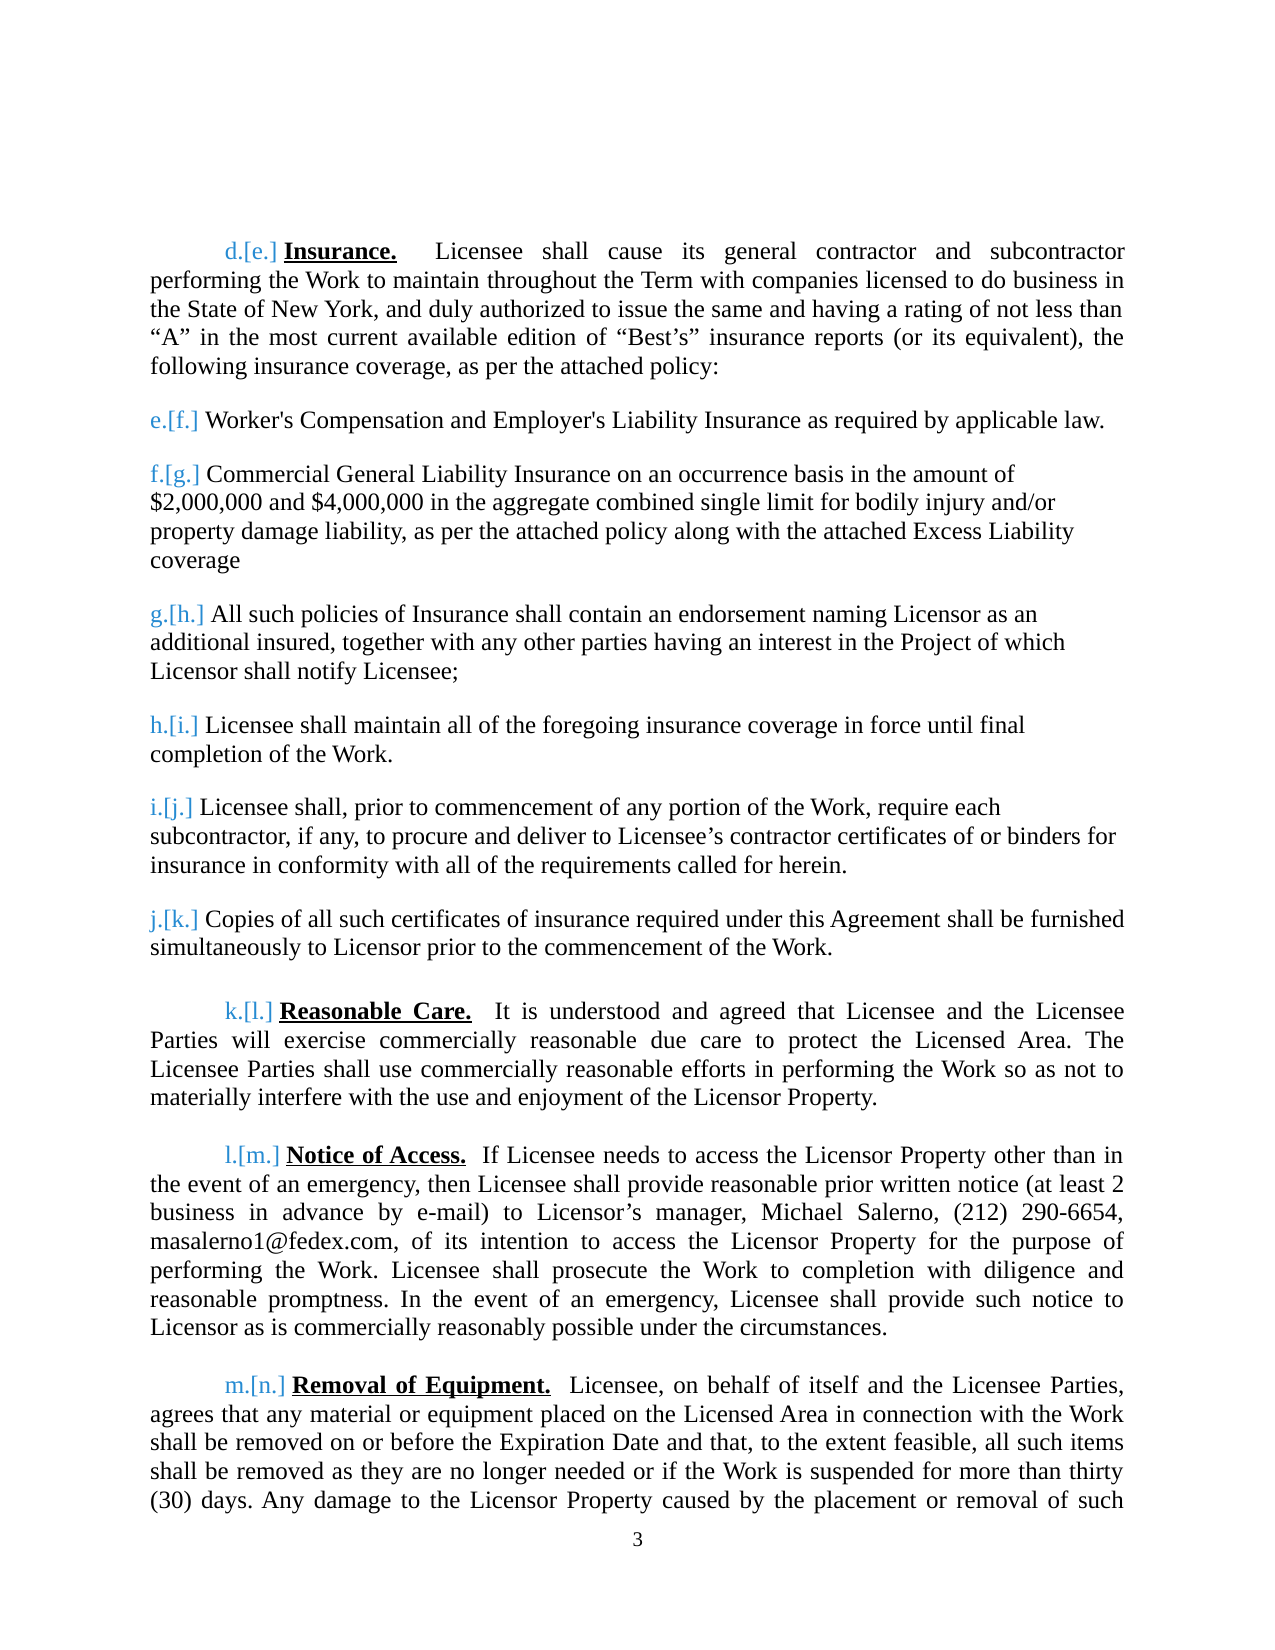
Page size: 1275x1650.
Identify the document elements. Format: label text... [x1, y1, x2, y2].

subtitle All such policies of Insurance shall contain an endorsement naming Licensor as an additional insured, together with any other parties having an interest in the Project of which Licensor shall notify Licensee; [150, 599, 1125, 685]
subtitle Licensee shall maintain all of the foregoing insurance coverage in force until final completion of the Work. [150, 710, 1125, 767]
subtitle Notice of Access. If Licensee needs to access the Licensor Property other than in the event of an emergency, then Licensee shall provide reasonable prior written notice (at least 2 business in advance by e-mail) to Licensor’s manager, Michael Salerno, (212) 290-6654, masalerno1@fedex.com, of its intention to access the Licensor Property for the purpose of performing the Work. Licensee shall prosecute the Work to completion with diligence and reasonable promptness. In the event of an emergency, Licensee shall provide such notice to Licensor as is commercially reasonably possible under the circumstances. [150, 1140, 1125, 1341]
subtitle Licensee shall, prior to commencement of any portion of the Work, require each subcontractor, if any, to procure and deliver to Licensee’s contractor certificates of or binders for insurance in conformity with all of the requirements called for herein. [150, 792, 1125, 879]
subtitle Copies of all such certificates of insurance required under this Agreement shall be furnished simultaneously to Licensor prior to the commencement of the Work. [150, 904, 1125, 961]
subtitle Insurance. Licensee shall cause its general contractor and subcontractor performing the Work to maintain throughout the Term with companies licensed to do business in the State of New York, and duly authorized to issue the same and having a rating of not less than “A” in the most current available edition of “Best’s” insurance reports (or its equivalent), the following insurance coverage, as per the attached policy: [150, 236, 1125, 380]
subtitle Reasonable Care. It is understood and agreed that Licensee and the Licensee Parties will exercise commercially reasonable due care to protect the Licensed Area. The Licensee Parties shall use commercially reasonable efforts in performing the Work so as not to materially interfere with the use and enjoyment of the Licensor Property. [150, 996, 1125, 1111]
subtitle Removal of Equipment. Licensee, on behalf of itself and the Licensee Parties, agrees that any material or equipment placed on the Licensed Area in connection with the Work shall be removed on or before the Expiration Date and that, to the extent feasible, all such items shall be removed as they are no longer needed or if the Work is suspended for more than thirty (30) days. Any damage to the Licensor Property caused by the placement or removal of such [150, 1370, 1125, 1514]
subtitle Commercial General Liability Insurance on an occurrence basis in the amount of $2,000,000 and $4,000,000 in the aggregate combined single limit for bodily injury and/or property damage liability, as per the attached policy along with the attached Excess Liability coverage [150, 459, 1125, 574]
subtitle Worker's Compensation and Employer's Liability Insurance as required by applicable law. [150, 405, 1125, 434]
